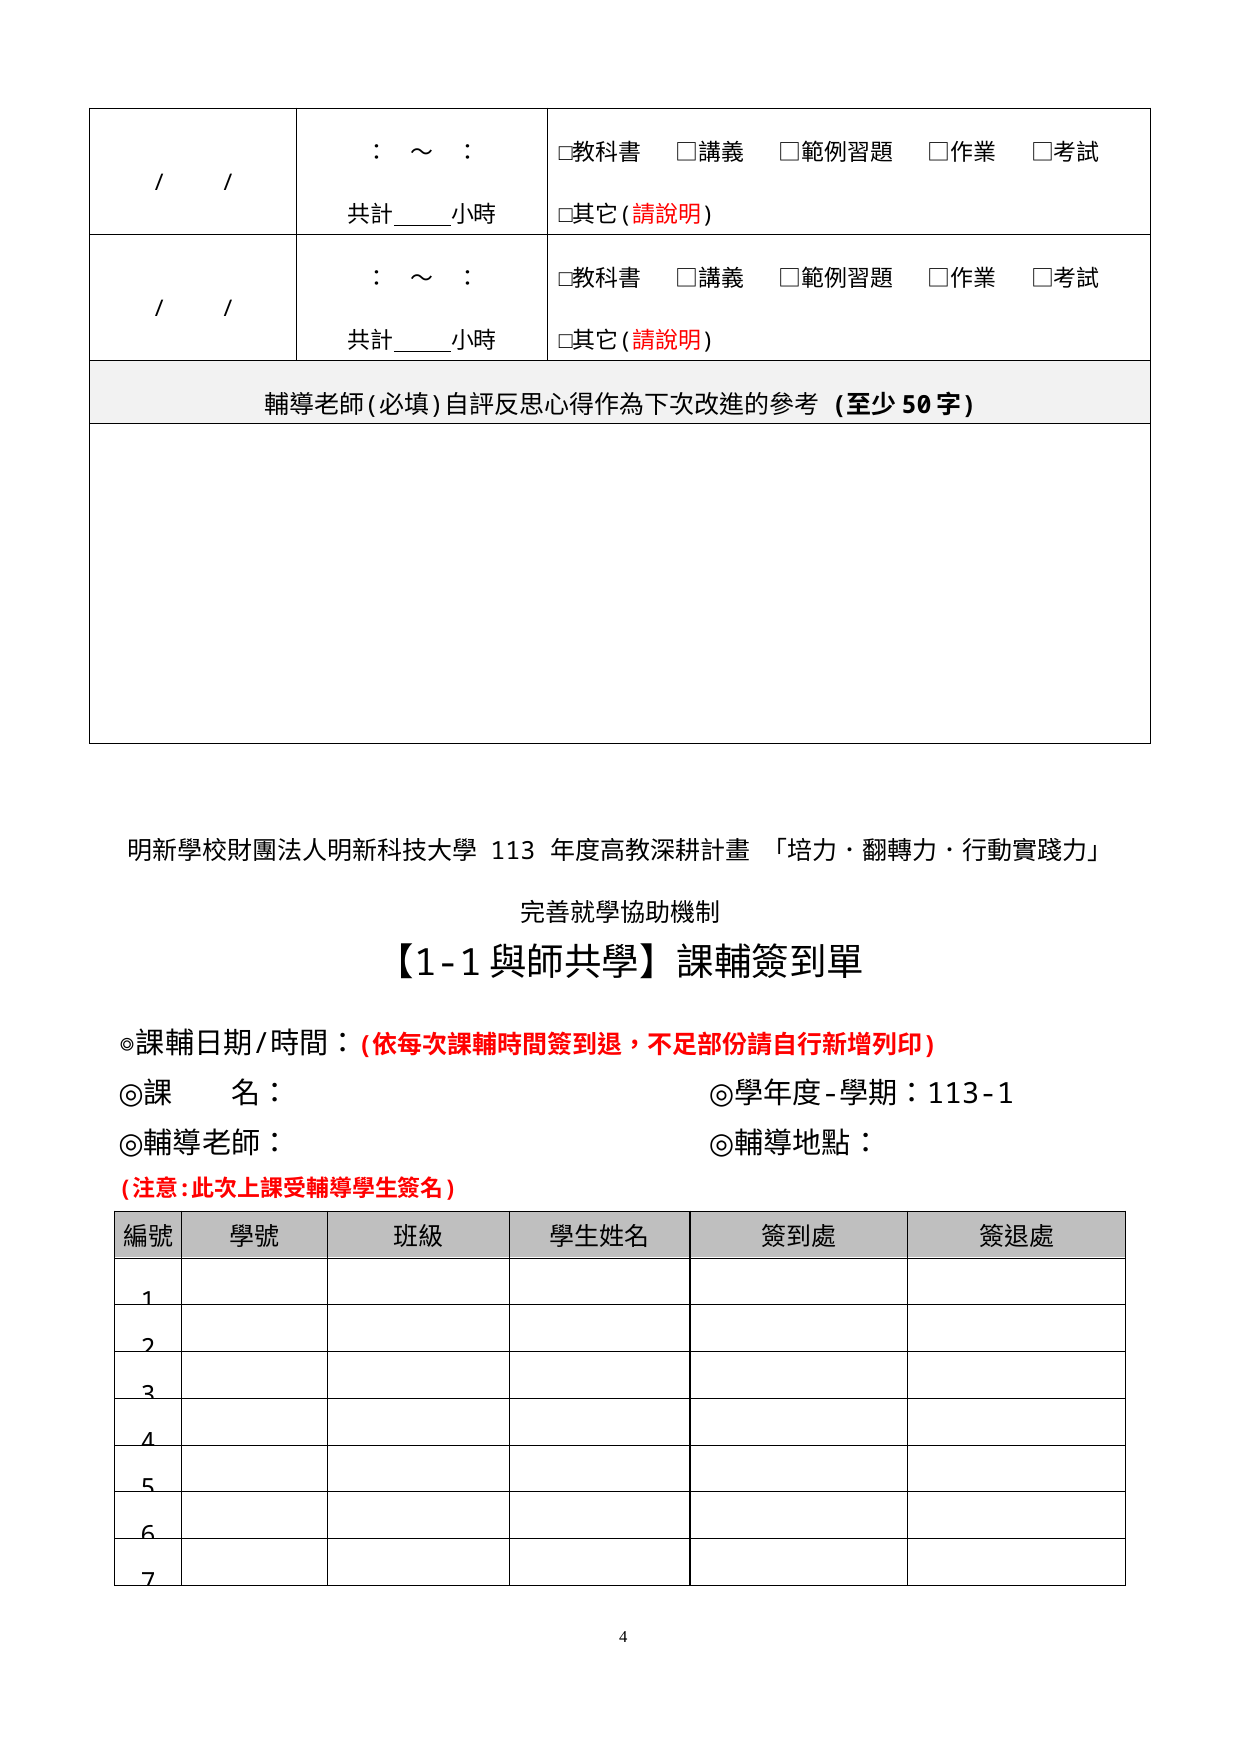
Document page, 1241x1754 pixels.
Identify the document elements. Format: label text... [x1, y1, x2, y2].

table_cell □教科書 □講義 □範例習題 □作業 □考試 □其它(請說明) [548, 109, 1150, 234]
table_cell [182, 1352, 327, 1398]
table_cell [182, 1539, 327, 1585]
table_cell [908, 1492, 1125, 1538]
table_cell [510, 1446, 689, 1491]
table_cell [90, 424, 1150, 743]
table_cell [182, 1259, 327, 1304]
table_cell [182, 1446, 327, 1491]
table_cell [182, 1492, 327, 1538]
table_cell [182, 1305, 327, 1351]
table_header 班級 [328, 1212, 509, 1257]
table_cell [510, 1399, 689, 1444]
table_cell [908, 1305, 1125, 1351]
text ◎課 名： ◎學年度-學期：113-1 [118, 1070, 1122, 1112]
table_cell / / [90, 109, 296, 234]
table_cell 4 [115, 1399, 181, 1444]
table_cell [328, 1352, 509, 1398]
text 【1-1與師共學】課輔簽到單 [118, 932, 1122, 986]
table_cell [908, 1446, 1125, 1491]
text (注意:此次上課受輔導學生簽名) [118, 1170, 1122, 1203]
table_cell / / [90, 235, 296, 360]
text ◎課輔日期/時間：(依每次課輔時間簽到退，不足部份請自行新增列印) [118, 1020, 1122, 1062]
table_cell [691, 1539, 907, 1585]
table_cell [328, 1446, 509, 1491]
table_cell [510, 1539, 689, 1585]
table_cell [908, 1259, 1125, 1304]
table_cell ： ～ ： 共計 小時 [297, 109, 547, 234]
table_cell 1 [115, 1259, 181, 1304]
table_cell [691, 1305, 907, 1351]
table_header 學生姓名 [510, 1212, 689, 1257]
table_cell [908, 1352, 1125, 1398]
table_cell [328, 1305, 509, 1351]
table_cell 5 [115, 1446, 181, 1491]
table_cell 輔導老師(必填)自評反思心得作為下次改進的參考 (至少50字) [90, 361, 1150, 423]
table_cell [691, 1492, 907, 1538]
table_header 編號 [115, 1212, 181, 1257]
table_cell [908, 1399, 1125, 1444]
text 完善就學協助機制 [118, 869, 1122, 932]
table_cell [510, 1492, 689, 1538]
table_cell 2 [115, 1305, 181, 1351]
table_cell [691, 1446, 907, 1491]
table_cell [182, 1399, 327, 1444]
table_cell [510, 1352, 689, 1398]
text ◎輔導老師： ◎輔導地點： [118, 1120, 1122, 1162]
table_cell [691, 1259, 907, 1304]
table_cell ： ～ ： 共計 小時 [297, 235, 547, 360]
table_cell [328, 1399, 509, 1444]
table_cell [691, 1352, 907, 1398]
table_cell [328, 1492, 509, 1538]
table_cell [328, 1539, 509, 1585]
table_cell [510, 1305, 689, 1351]
table_cell □教科書 □講義 □範例習題 □作業 □考試 □其它(請說明) [548, 235, 1150, 360]
text 明新學校財團法人明新科技大學 113 年度高教深耕計畫 「培力．翻轉力．行動實踐力」 [118, 807, 1122, 869]
table_header 簽到處 [691, 1212, 907, 1257]
table_header 簽退處 [908, 1212, 1125, 1257]
table_header 學號 [182, 1212, 327, 1257]
table_cell [510, 1259, 689, 1304]
table_cell 7 [115, 1539, 181, 1585]
table_cell [691, 1399, 907, 1444]
table_cell 6 [115, 1492, 181, 1538]
table_cell 3 [115, 1352, 181, 1398]
table_cell [328, 1259, 509, 1304]
table_cell [908, 1539, 1125, 1585]
